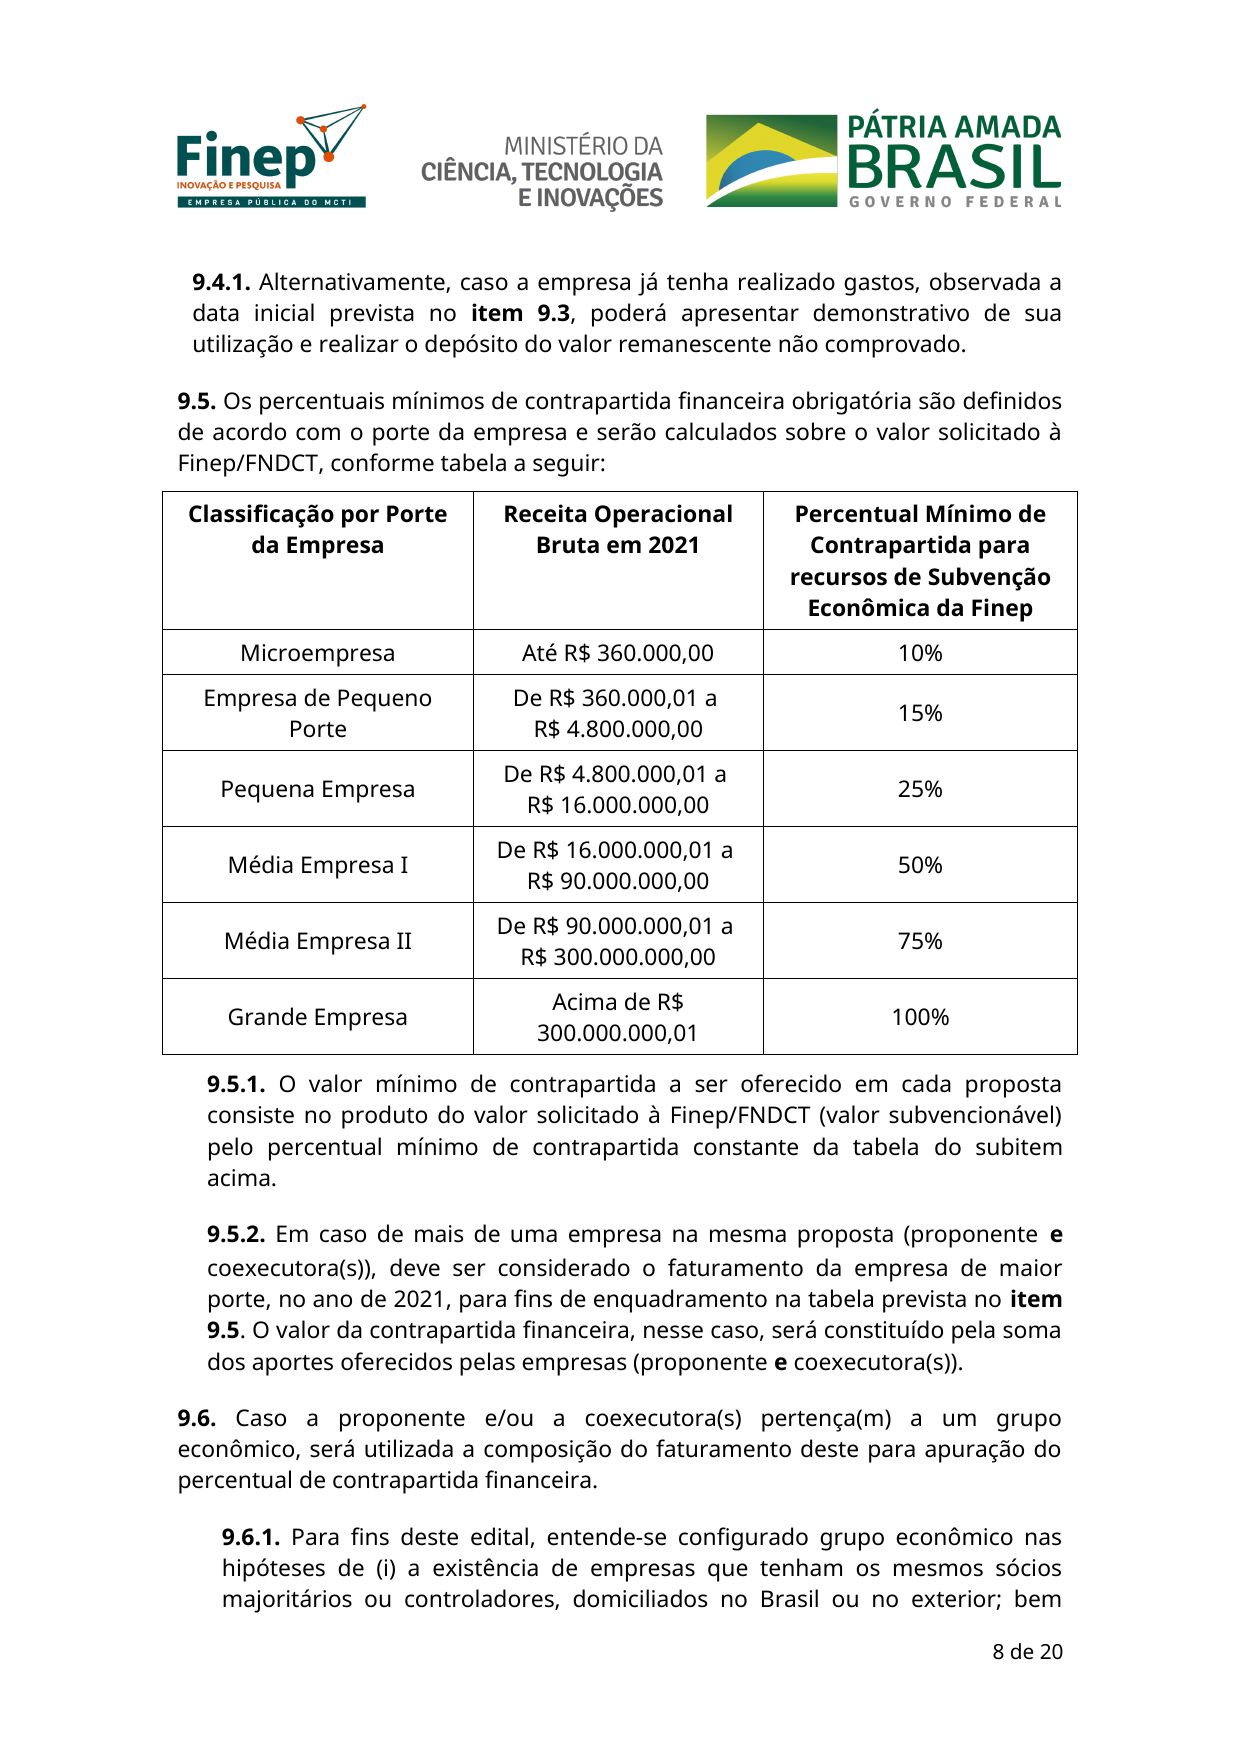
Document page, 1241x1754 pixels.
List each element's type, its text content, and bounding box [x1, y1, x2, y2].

table_cell Média Empresa I [163, 827, 473, 902]
table_cell 10% [764, 630, 1077, 674]
text 9.4.1. Alternativamente, caso a empresa já tenha realizado gastos, observada a data inicial prevista no item 9.3, poderá apresentar demonstrativo de sua utilização e realizar o depósito do valor remanescente não comprovado. [192, 266, 1063, 359]
table_cell Empresa de Pequeno Porte [163, 675, 473, 750]
table_cell De R$ 4.800.000,01 a R$ 16.000.000,00 [474, 751, 763, 826]
table_header Percentual Mínimo de Contrapartida para recursos de Subvenção Econômica da Finep [764, 492, 1077, 629]
table_cell Grande Empresa [163, 979, 473, 1054]
table_cell 75% [764, 903, 1077, 978]
table_cell Microempresa [163, 630, 473, 674]
table_cell 15% [764, 675, 1077, 750]
table_cell Acima de R$ 300.000.000,01 [474, 979, 763, 1054]
table_cell De R$ 16.000.000,01 a R$ 90.000.000,00 [474, 827, 763, 902]
table_cell De R$ 90.000.000,01 a R$ 300.000.000,00 [474, 903, 763, 978]
table_cell 25% [764, 751, 1077, 826]
table_header Receita Operacional Bruta em 2021 [474, 492, 763, 629]
table_header Classificação por Porte da Empresa [163, 492, 473, 629]
text 9.6.1. Para fins deste edital, entende-se configurado grupo econômico nas hipóteses de (i) a existência de empresas que tenham os mesmos sócios majoritários ou controladores, domiciliados no Brasil ou no exterior; bem [222, 1521, 1063, 1614]
table_cell De R$ 360.000,01 a R$ 4.800.000,00 [474, 675, 763, 750]
table_cell Até R$ 360.000,00 [474, 630, 763, 674]
table_cell 100% [764, 979, 1077, 1054]
text 9.5.1. O valor mínimo de contrapartida a ser oferecido em cada proposta consiste no produto do valor solicitado à Finep/FNDCT (valor subvencionável) pelo percentual mínimo de contrapartida constante da tabela do subitem acima. [207, 1068, 1063, 1193]
table_cell Média Empresa II [163, 903, 473, 978]
text 9.5.2. Em caso de mais de uma empresa na mesma proposta (proponente e coexecutora(s)), deve ser considerado o faturamento da empresa de maior porte, no ano de 2021, para fins de enquadramento na tabela prevista no item 9.5. O valor da contrapartida financeira, nesse caso, será constituído pela soma dos aportes oferecidos pelas empresas (proponente e coexecutora(s)). [207, 1218, 1063, 1377]
table_cell 50% [764, 827, 1077, 902]
table_cell Pequena Empresa [163, 751, 473, 826]
text 9.5. Os percentuais mínimos de contrapartida financeira obrigatória são definidos de acordo com o porte da empresa e serão calculados sobre o valor solicitado à Finep/FNDCT, conforme tabela a seguir: [177, 384, 1063, 478]
text 9.6. Caso a proponente e/ou a coexecutora(s) pertença(m) a um grupo econômico, será utilizada a composição do faturamento deste para apuração do percentual de contrapartida financeira. [177, 1402, 1063, 1496]
